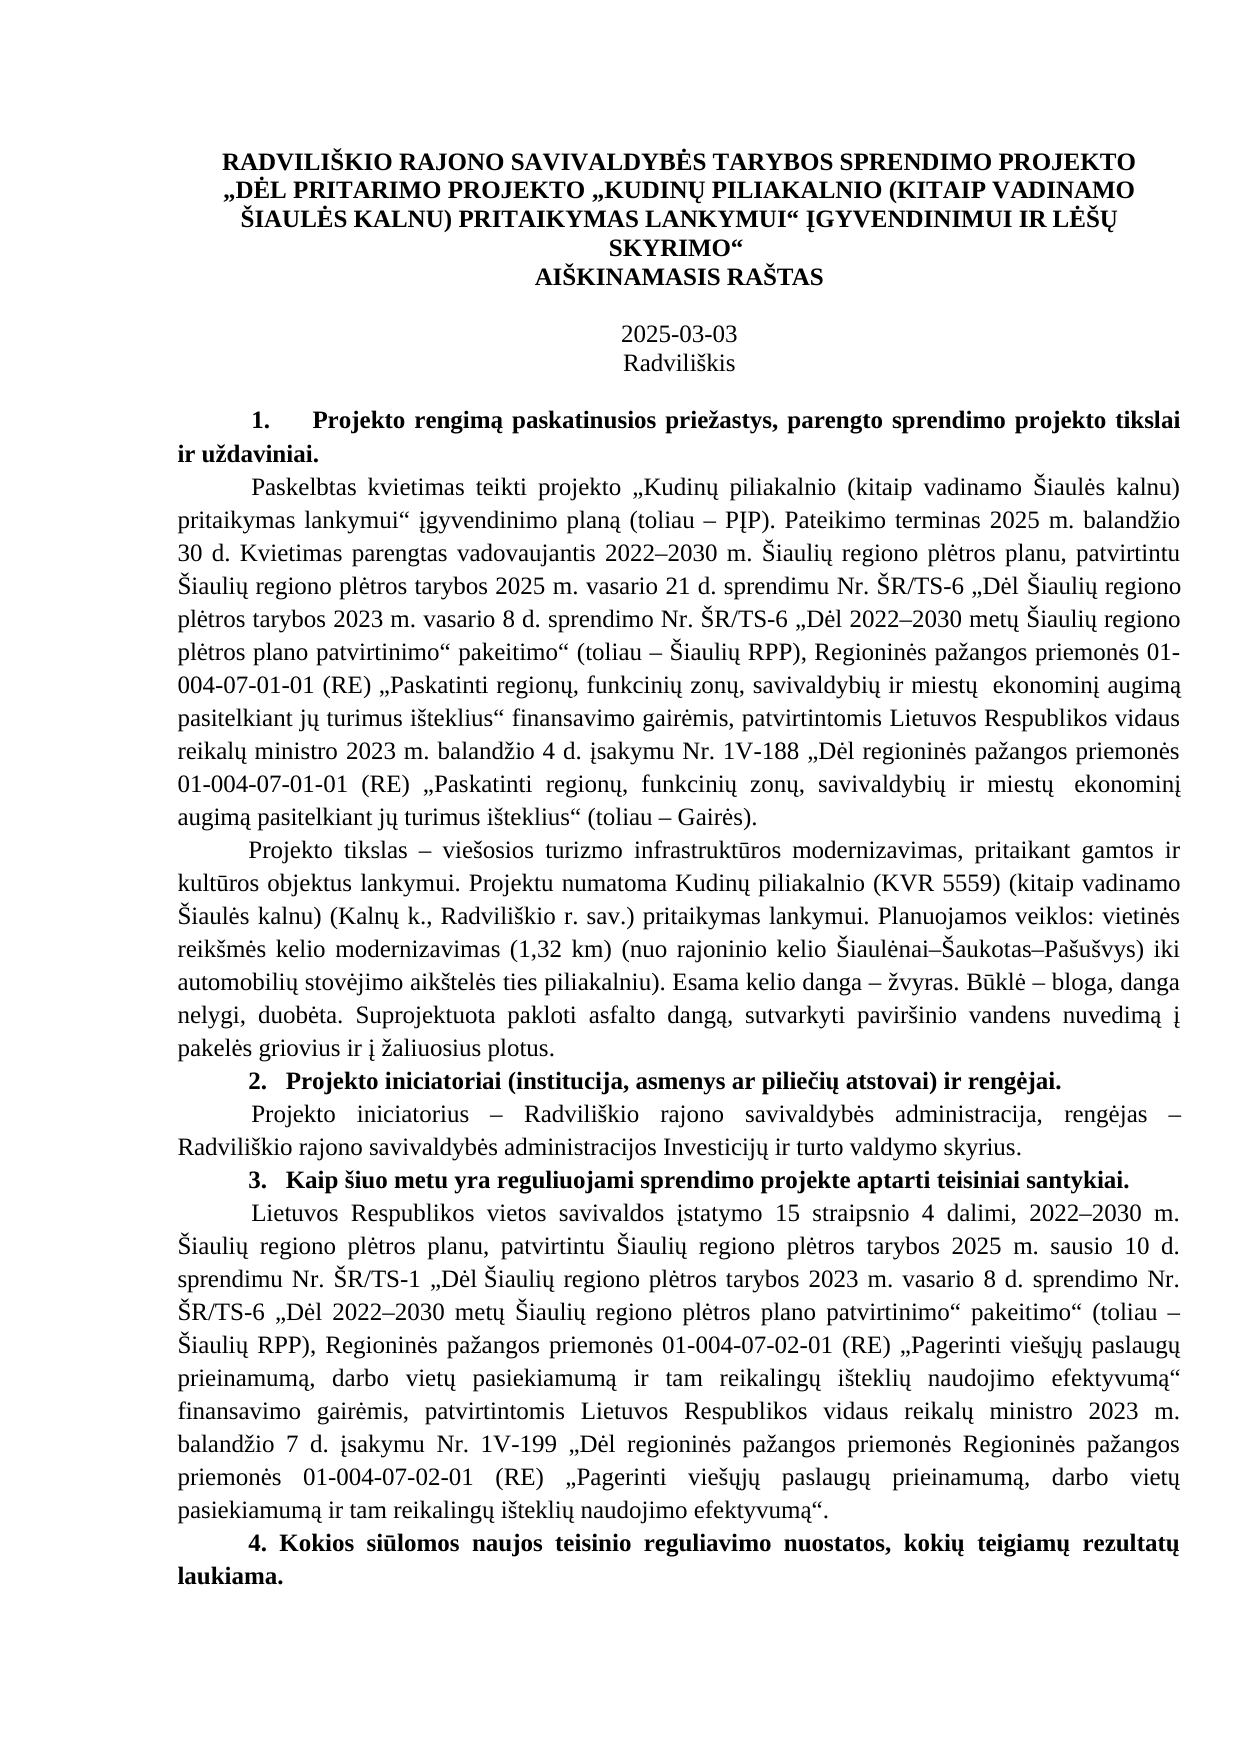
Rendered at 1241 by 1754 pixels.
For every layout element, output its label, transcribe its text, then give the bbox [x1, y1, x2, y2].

text AIŠKINAMASIS RAŠTAS [177, 262, 1181, 291]
text Radviliškis [177, 348, 1181, 377]
text „DĖL PRITARIMO PROJEKTO „Kudinų piliakalnio (kitaip vadinamo Šiaulės kalnu) pritaikymas lankymui“ ĮGYVENDINIMUI IR LĖŠŲ skyrimo“ [177, 176, 1181, 262]
text Projekto iniciatorius – Radviliškio rajono savivaldybės administracija, rengėjas – Radviliškio rajono savivaldybės administracijos Investicijų ir turto valdymo skyrius. [177, 1099, 1181, 1161]
text Projekto tikslas – viešosios turizmo infrastruktūros modernizavimas, pritaikant gamtos ir kultūros objektus lankymui. Projektu numatoma Kudinų piliakalnio (KVR 5559) (kitaip vadinamo Šiaulės kalnu) (Kalnų k., Radviliškio r. sav.) pritaikymas lankymui. Planuojamos veiklos: vietinės reikšmės kelio modernizavimas (1,32 km) (nuo rajoninio kelio Šiaulėnai–Šaukotas–Pašušvys) iki automobilių stovėjimo aikštelės ties piliakalniu). Esama kelio danga – žvyras. Būklė – bloga, danga nelygi, duobėta. Suprojektuota pakloti asfalto dangą, sutvarkyti paviršinio vandens nuvedimą į pakelės griovius ir į žaliuosius plotus. [177, 835, 1181, 1062]
text Lietuvos Respublikos vietos savivaldos įstatymo 15 straipsnio 4 dalimi, 2022–2030 m. Šiaulių regiono plėtros planu, patvirtintu Šiaulių regiono plėtros tarybos 2025 m. sausio 10 d. sprendimu Nr. ŠR/TS-1 „Dėl Šiaulių regiono plėtros tarybos 2023 m. vasario 8 d. sprendimo Nr. ŠR/TS-6 „Dėl 2022–2030 metų Šiaulių regiono plėtros plano patvirtinimo“ pakeitimo“ (toliau – Šiaulių RPP), Regioninės pažangos priemonės 01-004-07-02-01 (RE) „Pagerinti viešųjų paslaugų prieinamumą, darbo vietų pasiekiamumą ir tam reikalingų išteklių naudojimo efektyvumą“ finansavimo gairėmis, patvirtintomis Lietuvos Respublikos vidaus reikalų ministro 2023 m. balandžio 7 d. įsakymu Nr. 1V-199 „Dėl regioninės pažangos priemonės Regioninės pažangos priemonės 01-004-07-02-01 (RE) „Pagerinti viešųjų paslaugų prieinamumą, darbo vietų pasiekiamumą ir tam reikalingų išteklių naudojimo efektyvumą“. [177, 1198, 1181, 1524]
text 2. Projekto iniciatoriai (institucija, asmenys ar piliečių atstovai) ir rengėjai. [248, 1066, 1181, 1095]
text 2025-03-03 [177, 319, 1181, 348]
text Paskelbtas kvietimas teikti projekto „Kudinų piliakalnio (kitaip vadinamo Šiaulės kalnu) pritaikymas lankymui“ įgyvendinimo planą (toliau – PĮP). Pateikimo terminas 2025 m. balandžio 30 d. Kvietimas parengtas vadovaujantis 2022–2030 m. Šiaulių regiono plėtros planu, patvirtintu Šiaulių regiono plėtros tarybos 2025 m. vasario 21 d. sprendimu Nr. ŠR/TS-6 „Dėl Šiaulių regiono plėtros tarybos 2023 m. vasario 8 d. sprendimo Nr. ŠR/TS-6 „Dėl 2022–2030 metų Šiaulių regiono plėtros plano patvirtinimo“ pakeitimo“ (toliau – Šiaulių RPP), Regioninės pažangos priemonės 01-004-07-01-01 (RE) „Paskatinti regionų, funkcinių zonų, savivaldybių ir miestų ekonominį augimą pasitelkiant jų turimus išteklius“ finansavimo gairėmis, patvirtintomis Lietuvos Respublikos vidaus reikalų ministro 2023 m. balandžio 4 d. įsakymu Nr. 1V-188 „Dėl regioninės pažangos priemonės 01-004-07-01-01 (RE) „Paskatinti regionų, funkcinių zonų, savivaldybių ir miestų ekonominį augimą pasitelkiant jų turimus išteklius“ (toliau – Gairės). [177, 472, 1181, 831]
text 3. Kaip šiuo metu yra reguliuojami sprendimo projekte aptarti teisiniai santykiai. [248, 1165, 1181, 1194]
text 1. Projekto rengimą paskatinusios priežastys, parengto sprendimo projekto tikslai ir uždaviniai. [177, 406, 1181, 467]
text RADVILIŠKIO RAJONO SAVIVALDYBĖS TARYBOS SPRENDIMO PROJEKTO [177, 147, 1181, 176]
text 4. Kokios siūlomos naujos teisinio reguliavimo nuostatos, kokių teigiamų rezultatų laukiama. [177, 1528, 1181, 1590]
